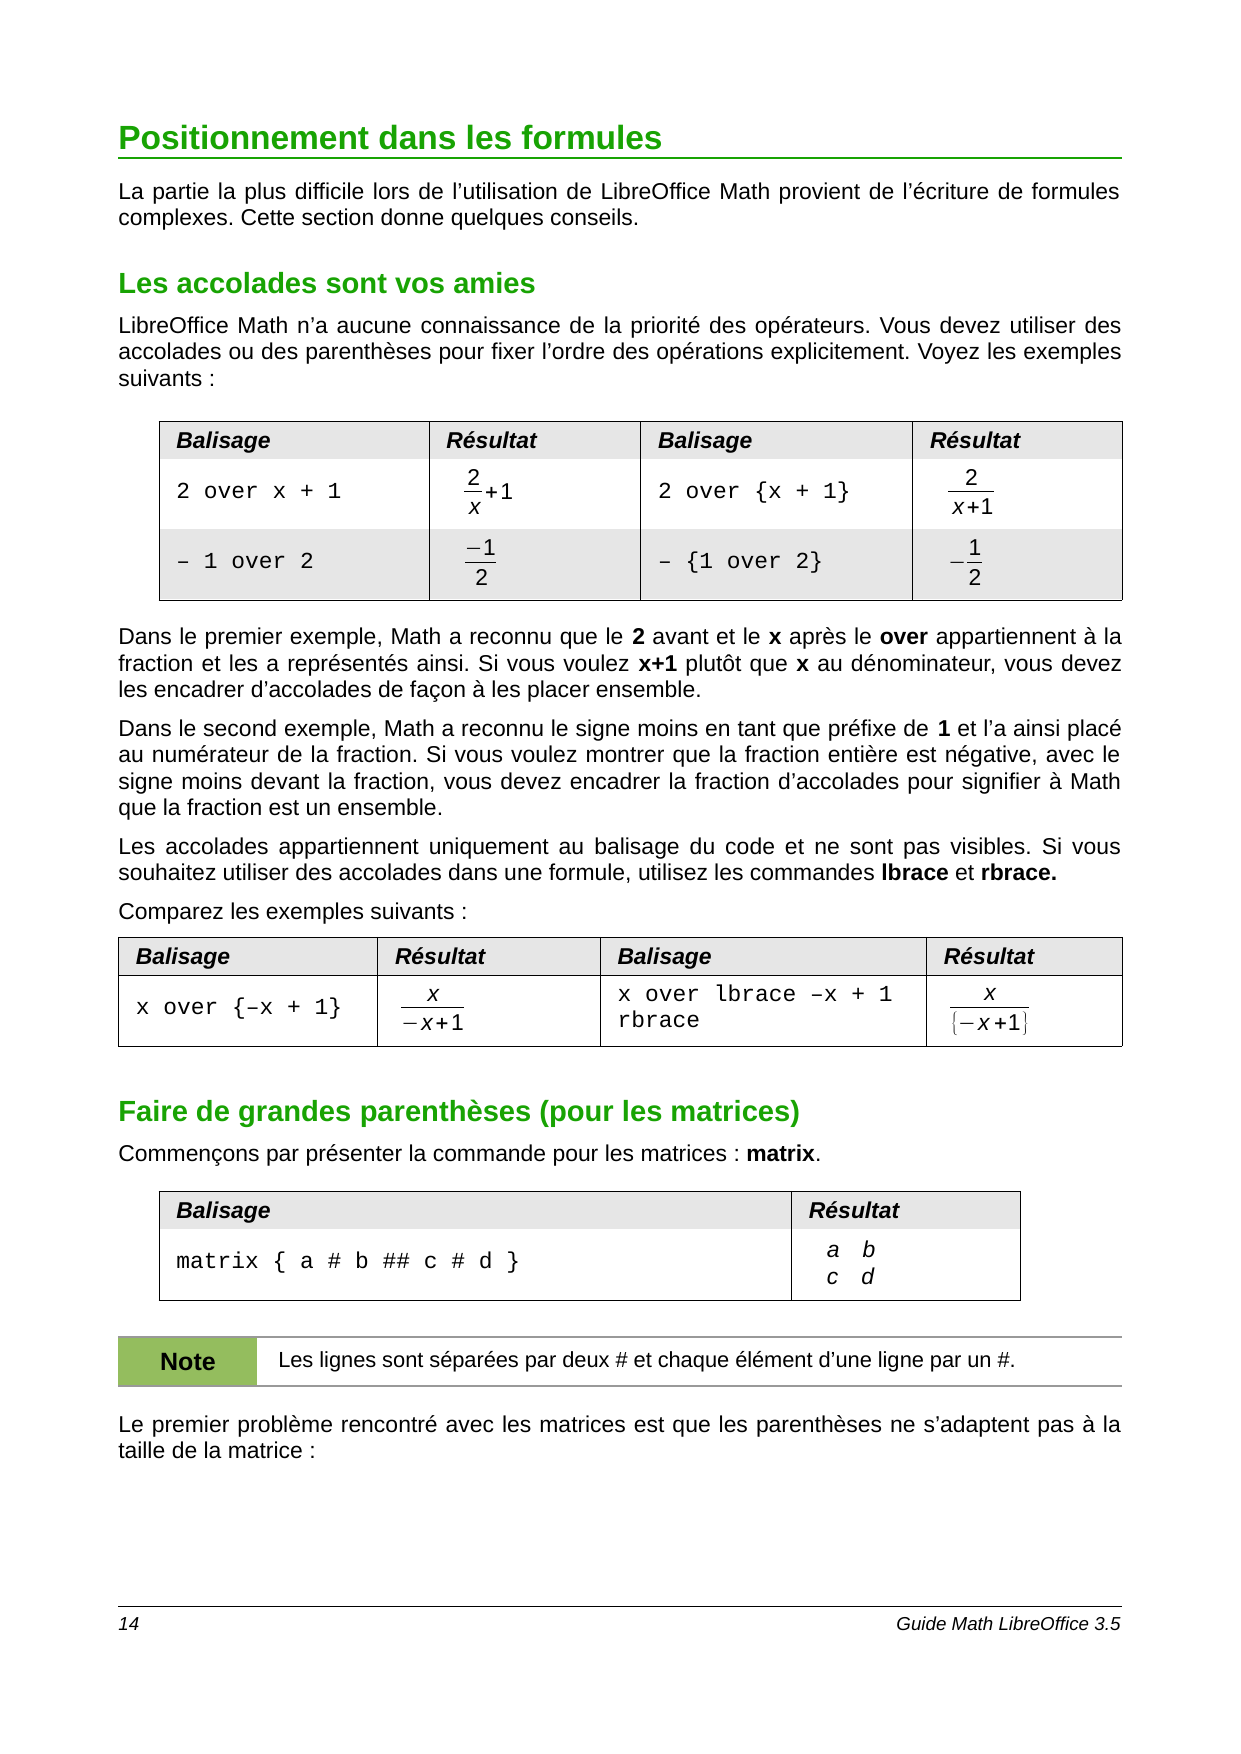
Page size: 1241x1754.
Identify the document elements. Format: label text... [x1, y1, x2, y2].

table_cell matrix { a # b ## c # d } [160, 1229, 791, 1299]
table_header Résultat [913, 422, 1122, 459]
table_cell – 1 over 2 [160, 529, 429, 599]
table_cell [913, 459, 1122, 529]
subtitle Faire de grandes parenthèses (pour les matrices) [118, 1094, 1122, 1128]
table_header Balisage [601, 938, 926, 975]
text Le premier problème rencontré avec les matrices est que les parenthèses ne s’adaptent pas à la taille de la matrice : [118, 1411, 1122, 1464]
subtitle Positionnement dans les formules [118, 118, 1122, 157]
text LibreOffice Math n’a aucune connaissance de la priorité des opérateurs. Vous devez utiliser des accolades ou des parenthèses pour fixer l’ordre des opérations explicitement. Voyez les exemples suivants : [118, 312, 1122, 391]
table_cell [430, 529, 640, 599]
table_header Résultat [927, 938, 1122, 975]
table_header Balisage [160, 422, 429, 459]
text La partie la plus difficile lors de l’utilisation de LibreOffice Math provient de l’écriture de formules complexes. Cette section donne quelques conseils. [118, 178, 1122, 230]
table_header Les lignes sont séparées par deux # et chaque élément d’une ligne par un #. [258, 1338, 1122, 1385]
text Dans le second exemple, Math a reconnu le signe moins en tant que préfixe de 1 et l’a ainsi placé au numérateur de la fraction. Si vous voulez montrer que la fraction entière est négative, avec le signe moins devant la fraction, vous devez encadrer la fraction d’accolades pour signifier à Math que la fraction est un ensemble. [118, 715, 1122, 820]
table_header Note [118, 1338, 257, 1385]
table_cell x over {–x + 1} [119, 976, 377, 1046]
table_header Résultat [792, 1192, 1020, 1229]
table_header Balisage [119, 938, 377, 975]
table_cell x over lbrace –x + 1 rbrace [601, 976, 926, 1046]
table_header Balisage [641, 422, 912, 459]
table_cell [927, 976, 1122, 1046]
text Les accolades appartiennent uniquement au balisage du code et ne sont pas visibles. Si vous souhaitez utiliser des accolades dans une formule, utilisez les commandes lbrace et rbrace. [118, 833, 1122, 886]
text Commençons par présenter la commande pour les matrices : matrix. [118, 1140, 1122, 1166]
table_header Résultat [430, 422, 640, 459]
text Dans le premier exemple, Math a reconnu que le 2 avant et le x après le over appartiennent à la fraction et les a représentés ainsi. Si vous voulez x+1 plutôt que x au dénominateur, vous devez les encadrer d’accolades de façon à les placer ensemble. [118, 623, 1122, 702]
subtitle Les accolades sont vos amies [118, 266, 1122, 299]
table_cell [430, 459, 640, 529]
table_cell 2 over {x + 1} [641, 459, 912, 529]
table_cell [378, 976, 600, 1046]
table_cell 2 over x + 1 [160, 459, 429, 529]
table_cell – {1 over 2} [641, 529, 912, 599]
table_header Résultat [378, 938, 600, 975]
table_cell [913, 529, 1122, 599]
table_cell [792, 1229, 1020, 1299]
table_header Balisage [160, 1192, 791, 1229]
text Comparez les exemples suivants : [118, 898, 1122, 924]
